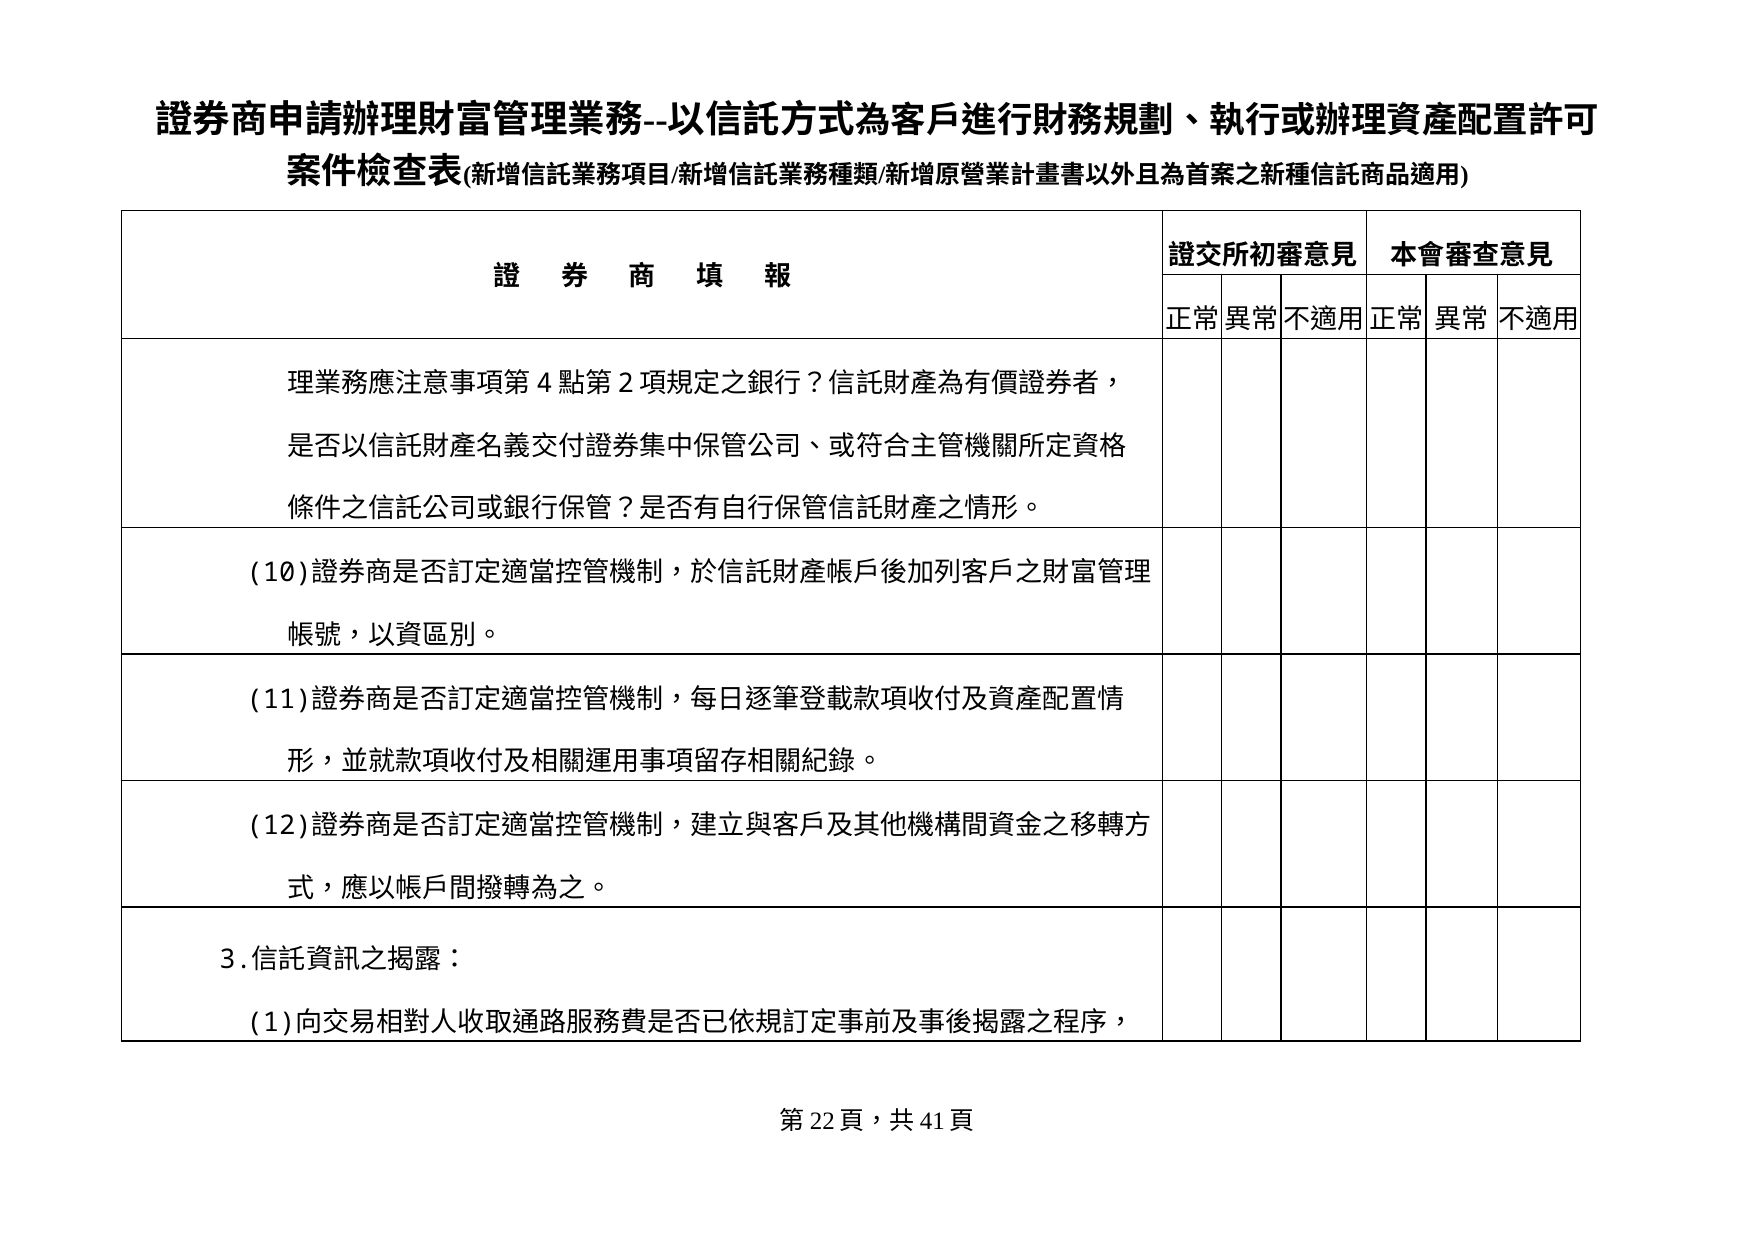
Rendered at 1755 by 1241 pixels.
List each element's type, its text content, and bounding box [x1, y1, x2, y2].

table_cell [1427, 528, 1497, 653]
table_cell [1163, 339, 1221, 527]
table_cell [1163, 528, 1221, 653]
table_cell [1498, 339, 1580, 527]
table_cell 正常 [1367, 275, 1425, 337]
table_cell [1427, 781, 1497, 906]
table_cell [1163, 655, 1221, 780]
table_cell (11)證券商是否訂定適當控管機制，每日逐筆登載款項收付及資產配置情形，並就款項收付及相關運用事項留存相關紀錄。 [122, 655, 1162, 780]
table_header 證交所初審意見 [1163, 211, 1366, 273]
table_cell [1427, 655, 1497, 780]
table_cell [1367, 908, 1425, 1040]
table_cell 異常 [1222, 275, 1280, 337]
table_cell [1367, 528, 1425, 653]
table_cell [1498, 781, 1580, 906]
table_cell [1282, 655, 1366, 780]
table_cell 正常 [1163, 275, 1221, 337]
table_cell [1367, 655, 1425, 780]
table_cell [1282, 528, 1366, 653]
table_cell [1498, 655, 1580, 780]
table_cell 3.信託資訊之揭露： (1)向交易相對人收取通路服務費是否已依規訂定事前及事後揭露之程序， [122, 908, 1162, 1040]
table_cell [1222, 528, 1280, 653]
table_cell [1367, 781, 1425, 906]
table_cell [1367, 339, 1425, 527]
table_cell [1282, 908, 1366, 1040]
table_cell [1498, 908, 1580, 1040]
table_cell 不適用 [1282, 275, 1366, 337]
table_cell 不適用 [1498, 275, 1580, 337]
table_cell [1222, 781, 1280, 906]
table_cell (12)證券商是否訂定適當控管機制，建立與客戶及其他機構間資金之移轉方式，應以帳戶間撥轉為之。 [122, 781, 1162, 906]
table_header 證 券 商 填 報 [122, 211, 1162, 337]
table_cell 異常 [1427, 275, 1497, 337]
table_cell [1163, 781, 1221, 906]
table_cell [1427, 339, 1497, 527]
table_cell [1282, 781, 1366, 906]
table_cell [1222, 908, 1280, 1040]
table_cell [1427, 908, 1497, 1040]
table_cell [1222, 339, 1280, 527]
table_cell [1163, 908, 1221, 1040]
table_cell [1498, 528, 1580, 653]
table_cell [1222, 655, 1280, 780]
table_header 本會審查意見 [1367, 211, 1580, 273]
table_cell [1282, 339, 1366, 527]
table_cell 理業務應注意事項第4點第2項規定之銀行？信託財產為有價證券者，是否以信託財產名義交付證券集中保管公司、或符合主管機關所定資格條件之信託公司或銀行保管？是否有自行保管信託財產之情形。 [122, 339, 1162, 527]
table_cell (10)證券商是否訂定適當控管機制，於信託財產帳戶後加列客戶之財富管理帳號，以資區別。 [122, 528, 1162, 653]
